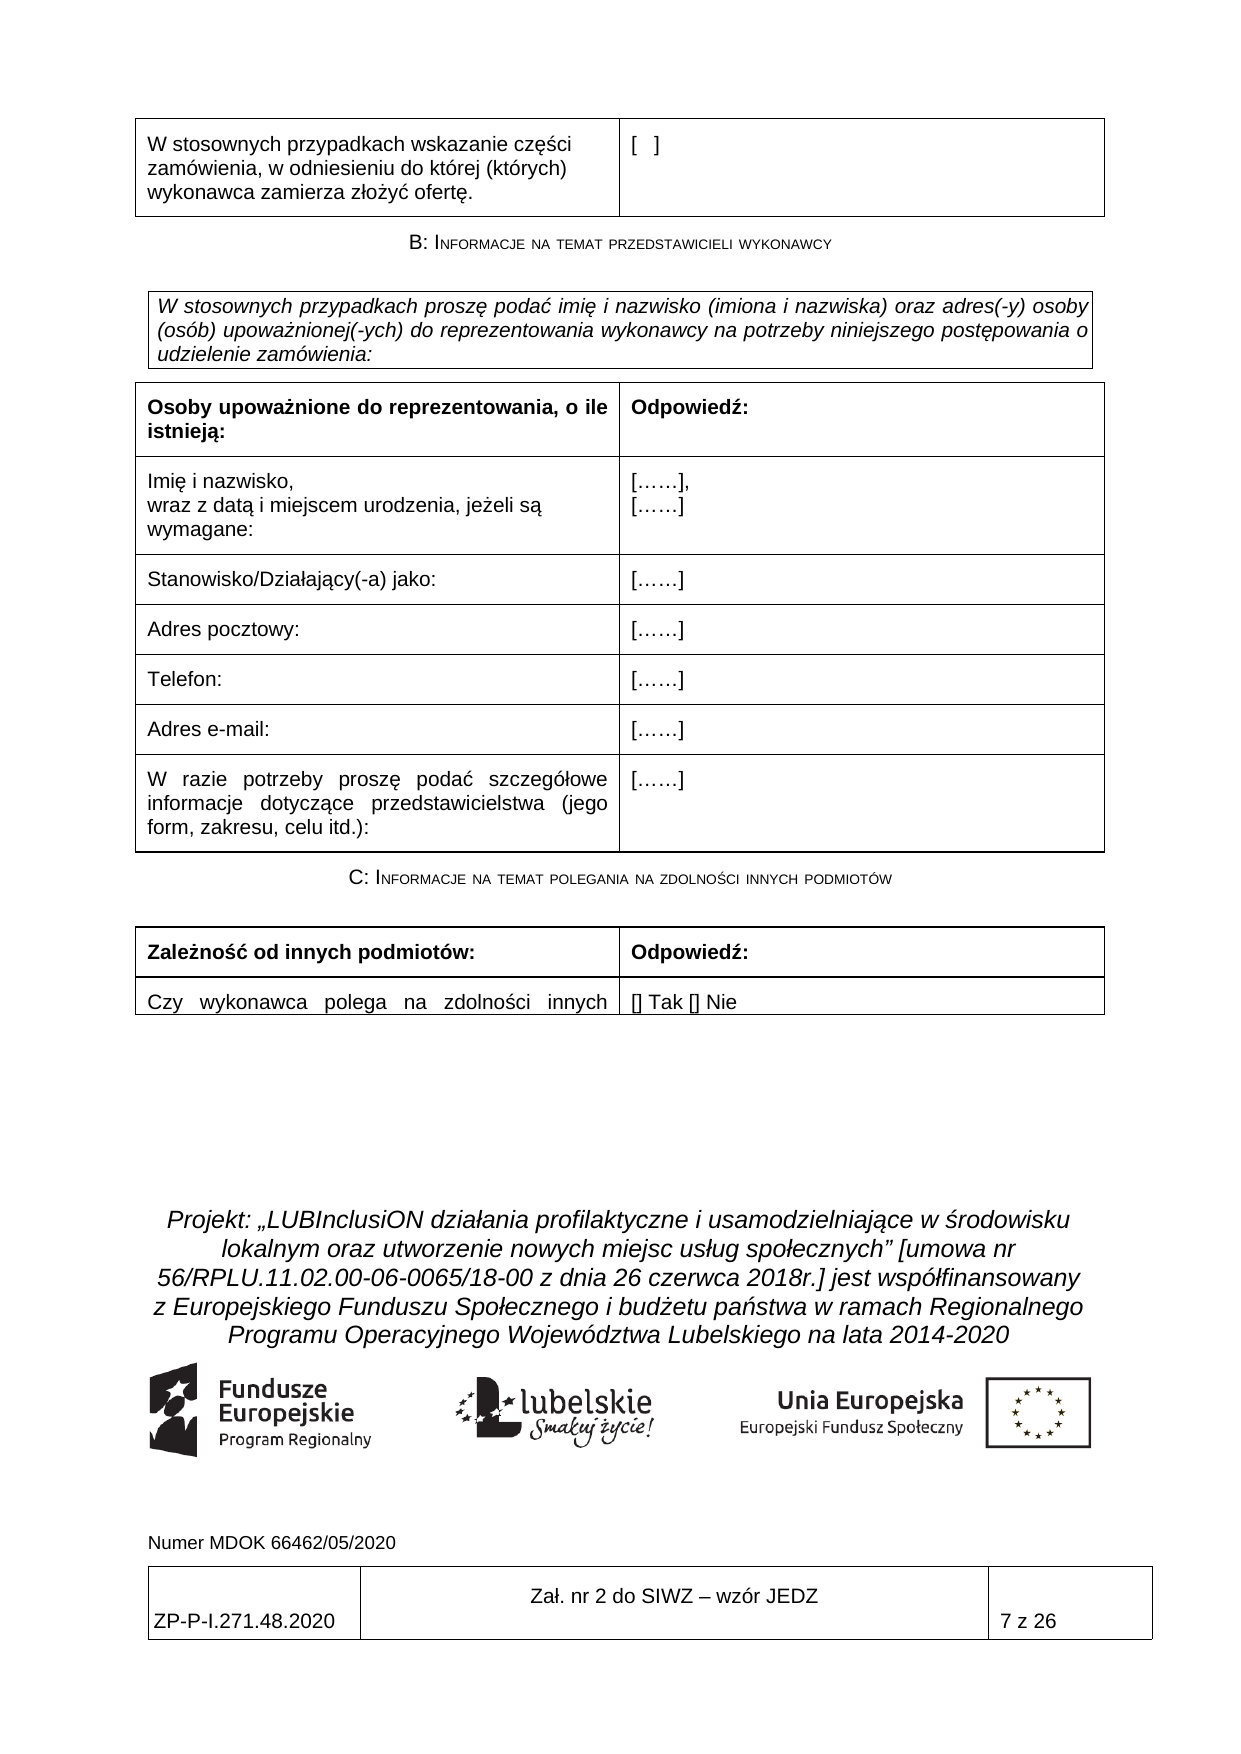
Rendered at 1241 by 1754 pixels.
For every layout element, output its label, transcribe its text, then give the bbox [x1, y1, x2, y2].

table_cell [……] [620, 705, 1104, 753]
table_cell W stosownych przypadkach wskazanie części zamówienia, w odniesieniu do której (których) wykonawca zamierza złożyć ofertę. [136, 119, 619, 216]
table_cell [ ] [620, 119, 1104, 216]
table_cell Czy wykonawca polega na zdolności innych [136, 978, 619, 1014]
title C: Informacje na temat polegania na zdolności innych podmiotów [148, 865, 1093, 889]
title B: Informacje na temat przedstawicieli wykonawcy [148, 229, 1093, 253]
table_cell [……], [……] [620, 457, 1104, 553]
table_header Zależność od innych podmiotów: [136, 928, 619, 976]
table_cell [……] [620, 605, 1104, 653]
table_cell Imię i nazwisko, wraz z datą i miejscem urodzenia, jeżeli są wymagane: [136, 457, 619, 553]
table_cell Adres e-mail: [136, 705, 619, 753]
table_cell Adres pocztowy: [136, 605, 619, 653]
table_cell [……] [620, 655, 1104, 703]
table_cell [……] [620, 555, 1104, 603]
table_header Osoby upoważnione do reprezentowania, o ile istnieją: [136, 383, 619, 456]
table_cell [] Tak [] Nie [620, 978, 1104, 1014]
table_header Odpowiedź: [620, 928, 1104, 976]
text W stosownych przypadkach proszę podać imię i nazwisko (imiona i nazwiska) oraz adres(-y) osoby (osób) upoważnionej(-ych) do reprezentowania wykonawcy na potrzeby niniejszego postępowania o udzielenie zamówienia: [149, 292, 1092, 368]
table_cell Telefon: [136, 655, 619, 703]
picture [147, 1361, 1092, 1458]
table_cell Stanowisko/Działający(-a) jako: [136, 555, 619, 603]
table_cell [……] [620, 755, 1104, 851]
table_cell W razie potrzeby proszę podać szczegółowe informacje dotyczące przedstawicielstwa (jego form, zakresu, celu itd.): [136, 755, 619, 851]
table_header Odpowiedź: [620, 383, 1104, 456]
